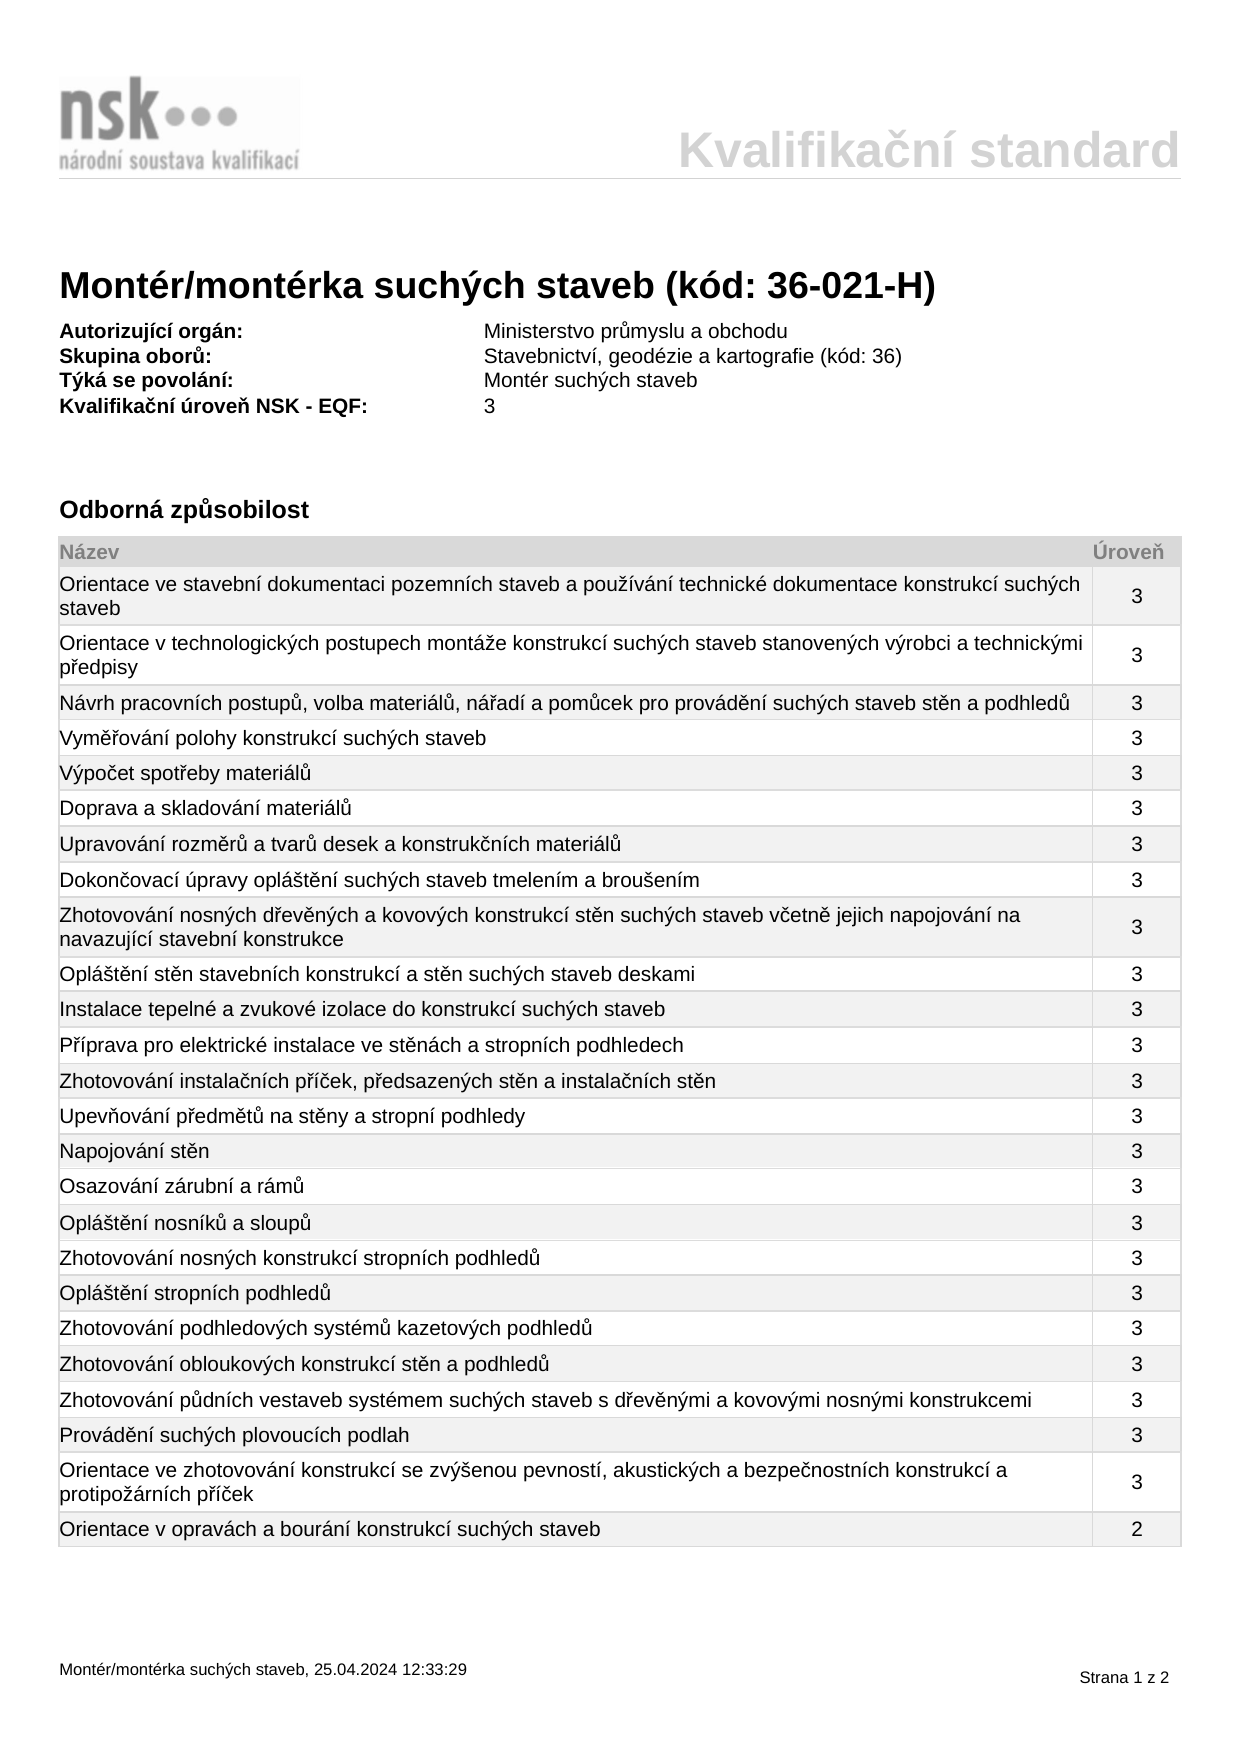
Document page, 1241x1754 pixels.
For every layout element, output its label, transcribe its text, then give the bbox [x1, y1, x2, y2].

table_cell Orientace ve stavební dokumentaci pozemních staveb a používání technické dokumentace konstrukcí suchých staveb [60, 567, 1092, 624]
table_cell Úroveň [1093, 537, 1180, 566]
table_cell [620, 524, 626, 536]
table_cell Instalace tepelné a zvukové izolace do konstrukcí suchých staveb [60, 992, 1092, 1026]
table_cell [1169, 307, 1181, 319]
table_cell [1093, 307, 1169, 319]
table_cell Montér/montérka suchých staveb, 25.04.2024 12:33:29 [59, 1660, 862, 1696]
table_cell [484, 418, 620, 489]
table_cell Název [60, 537, 1092, 566]
table_cell Výpočet spotřeby materiálů [60, 756, 1092, 789]
table_cell 3 [1093, 1312, 1180, 1344]
table_cell [484, 307, 620, 319]
table_cell Strana 1 z 2 [862, 1660, 1169, 1696]
table_cell [1169, 1547, 1181, 1659]
table_cell Zhotovování instalačních příček, předsazených stěn a instalačních stěn [60, 1064, 1092, 1097]
table_cell [59, 307, 483, 319]
table_cell Osazování zárubní a rámů [60, 1169, 1092, 1203]
table_cell 3 [1093, 626, 1180, 684]
table_cell Provádění suchých plovoucích podlah [60, 1418, 1092, 1451]
table_cell Zhotovování nosných dřevěných a kovových konstrukcí stěn suchých staveb včetně jejich napojování na navazující stavební konstrukce [60, 898, 1092, 956]
table_cell [59, 172, 483, 178]
table_cell 3 [1093, 1453, 1180, 1511]
table_cell 3 [1093, 863, 1180, 896]
table_cell Zhotovování půdních vestaveb systémem suchých staveb s dřevěnými a kovovými nosnými konstrukcemi [60, 1382, 1092, 1417]
table_cell 3 [1093, 1418, 1180, 1451]
table_cell [1169, 1660, 1181, 1696]
table_cell [484, 172, 620, 178]
table_cell 3 [1093, 1135, 1180, 1167]
table_cell Zhotovování podhledových systémů kazetových podhledů [60, 1312, 1092, 1344]
table_cell 3 [1093, 1382, 1180, 1417]
table_cell [862, 1547, 1093, 1659]
table_cell [620, 196, 626, 224]
table_cell Stavebnictví, geodézie a kartografie (kód: 36) [484, 344, 1181, 368]
table_cell [1093, 418, 1169, 489]
table_header [621, 59, 626, 172]
table_cell [1169, 418, 1181, 489]
table_cell Upevňování předmětů na stěny a stropní podhledy [60, 1099, 1092, 1133]
table_cell [484, 524, 620, 536]
table_cell 3 [1093, 992, 1180, 1026]
table_cell Dokončovací úpravy opláštění suchých staveb tmelením a broušením [60, 863, 1092, 896]
table_cell Příprava pro elektrické instalace ve stěnách a stropních podhledech [60, 1028, 1092, 1062]
table_cell Zhotovování obloukových konstrukcí stěn a podhledů [60, 1346, 1092, 1381]
picture [58, 59, 621, 172]
table_cell Autorizující orgán: [59, 319, 483, 343]
table_cell Napojování stěn [60, 1135, 1092, 1167]
table_cell [1093, 524, 1169, 536]
table_cell [484, 1547, 620, 1659]
table_cell [626, 418, 862, 489]
table_cell Odborná způsobilost [59, 489, 1181, 524]
table_cell [59, 1547, 483, 1659]
table_cell Orientace ve zhotovování konstrukcí se zvýšenou pevností, akustických a bezpečnostních konstrukcí a protipožárních příček [60, 1453, 1092, 1511]
table_cell Orientace v opravách a bourání konstrukcí suchých staveb [60, 1513, 1092, 1546]
table_cell Opláštění nosníků a sloupů [60, 1205, 1092, 1239]
table_cell 3 [1093, 898, 1180, 956]
table_cell Vyměřování polohy konstrukcí suchých staveb [60, 720, 1092, 755]
table_cell Opláštění stropních podhledů [60, 1276, 1092, 1310]
table_cell Ministerstvo průmyslu a obchodu [484, 319, 1181, 344]
table_cell 2 [1093, 1513, 1180, 1546]
table_header Kvalifikační standard [626, 59, 1181, 178]
table_cell Orientace v technologických postupech montáže konstrukcí suchých staveb stanovených výrobci a technickými předpisy [60, 626, 1092, 684]
table_cell Skupina oborů: [59, 344, 483, 368]
table_cell [1169, 524, 1181, 536]
table_cell Návrh pracovních postupů, volba materiálů, nářadí a pomůcek pro provádění suchých staveb stěn a podhledů [60, 686, 1092, 719]
table_cell [484, 196, 620, 224]
table_cell 3 [1093, 827, 1180, 861]
table_cell Montér suchých staveb [484, 368, 1181, 393]
table_cell [59, 179, 1181, 196]
table_cell 3 [1093, 1028, 1180, 1062]
table_cell 3 [1093, 1099, 1180, 1133]
table_cell 3 [484, 394, 1181, 417]
table_cell [862, 307, 1093, 319]
table_cell Montér/montérka suchých staveb (kód: 36-021-H) [59, 224, 1181, 307]
table_cell 3 [1093, 791, 1180, 825]
table_cell 3 [1093, 686, 1180, 719]
table_cell [862, 524, 1093, 536]
table_cell [862, 418, 1093, 489]
table_cell 3 [1093, 1241, 1180, 1274]
table_cell 3 [1093, 958, 1180, 990]
table_cell [626, 524, 862, 536]
table_cell [626, 1547, 862, 1659]
table_cell [1093, 1547, 1169, 1659]
table_cell [620, 418, 626, 489]
table_cell 3 [1093, 567, 1180, 624]
table_cell 3 [1093, 1169, 1180, 1203]
table_cell 3 [1093, 756, 1180, 789]
table_cell [59, 196, 483, 224]
table_cell Doprava a skladování materiálů [60, 791, 1092, 825]
table_cell 3 [1093, 1346, 1180, 1381]
table_cell [59, 524, 483, 536]
table_cell 3 [1093, 720, 1180, 755]
table_cell [620, 307, 626, 319]
table_cell [862, 196, 1093, 224]
table_cell [59, 418, 483, 489]
table_cell [626, 196, 862, 224]
table_cell [626, 307, 862, 319]
table_cell [620, 1547, 626, 1659]
table_cell Kvalifikační úroveň NSK - EQF: [59, 394, 483, 417]
table_cell [1093, 196, 1169, 224]
table_cell [1169, 196, 1181, 224]
table_cell 3 [1093, 1205, 1180, 1239]
table_cell Zhotovování nosných konstrukcí stropních podhledů [60, 1241, 1092, 1274]
table_cell Upravování rozměrů a tvarů desek a konstrukčních materiálů [60, 827, 1092, 861]
table_cell 3 [1093, 1276, 1180, 1310]
table_cell 3 [1093, 1064, 1180, 1097]
table_cell Opláštění stěn stavebních konstrukcí a stěn suchých staveb deskami [60, 958, 1092, 990]
table_cell Týká se povolání: [59, 368, 483, 392]
